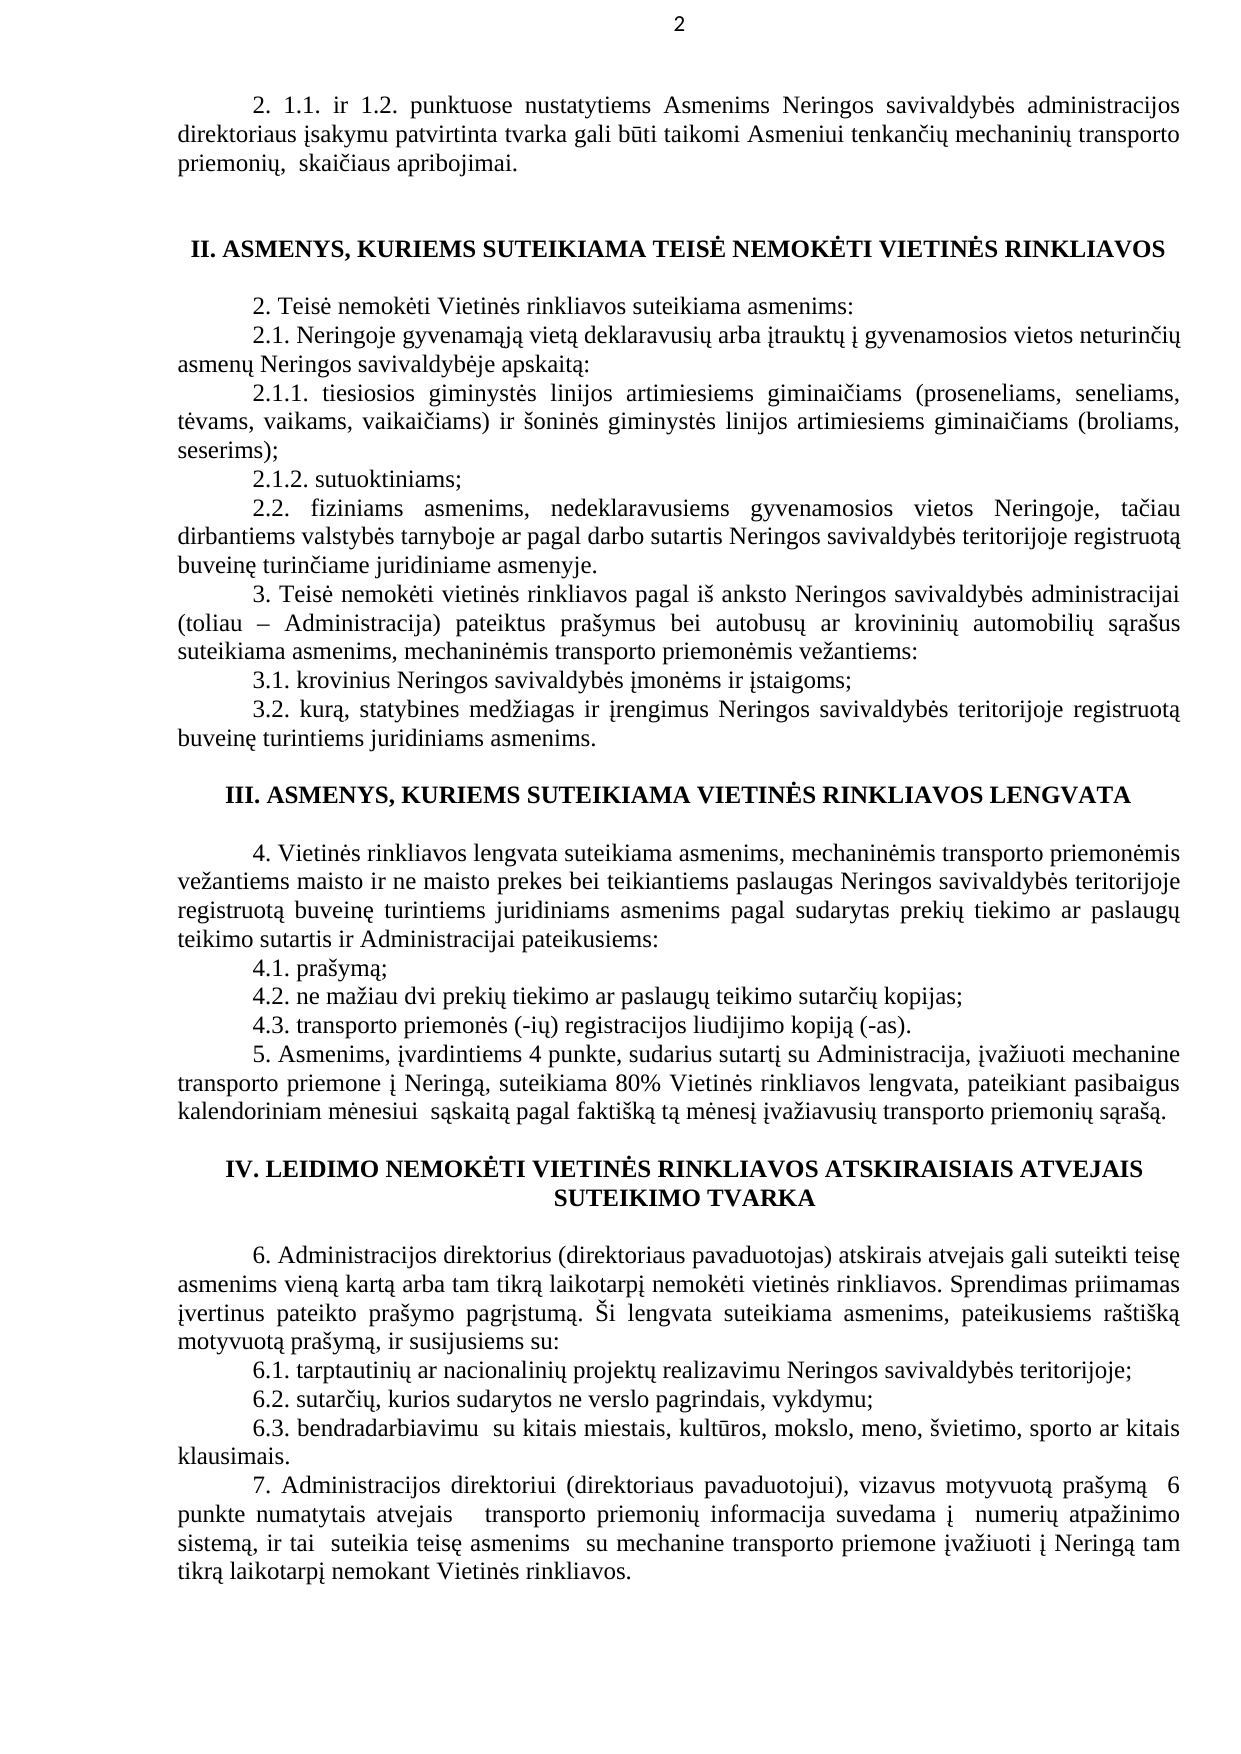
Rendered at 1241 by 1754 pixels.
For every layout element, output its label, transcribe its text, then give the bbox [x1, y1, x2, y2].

text 3.1. krovinius Neringos savivaldybės įmonėms ir įstaigoms; [177, 665, 1181, 694]
text IV. LEIDIMO NEMOKĖTI VIETINĖS RINKLIAVOS ATSKIRAISIAIS ATVEJAIS SUTEIKIMO TVARKA [177, 1154, 1192, 1211]
text 2. 1.1. ir 1.2. punktuose nustatytiems Asmenims Neringos savivaldybės administracijos direktoriaus įsakymu patvirtinta tvarka gali būti taikomi Asmeniui tenkančių mechaninių transporto priemonių, skaičiaus apribojimai. [177, 90, 1181, 176]
text 3. Teisė nemokėti vietinės rinkliavos pagal iš anksto Neringos savivaldybės administracijai (toliau – Administracija) pateiktus prašymus bei autobusų ar krovininių automobilių sąrašus suteikiama asmenims, mechaninėmis transporto priemonėmis vežantiems: [177, 579, 1181, 665]
text III. ASMENYS, KURIEMS SUTEIKIAMA VIETINĖS RINKLIAVOS LENGVATA [177, 780, 1179, 809]
text 2.1.1. tiesiosios giminystės linijos artimiesiems giminaičiams (proseneliams, seneliams, tėvams, vaikams, vaikaičiams) ir šoninės giminystės linijos artimiesiems giminaičiams (broliams, seserims); [177, 378, 1181, 464]
text 4.2. ne mažiau dvi prekių tiekimo ar paslaugų teikimo sutarčių kopijas; [177, 981, 1181, 1010]
text 4.1. prašymą; [177, 953, 1181, 981]
text 3.2. kurą, statybines medžiagas ir įrengimus Neringos savivaldybės teritorijoje registruotą buveinę turintiems juridiniams asmenims. [177, 694, 1181, 751]
text 4.3. transporto priemonės (-ių) registracijos liudijimo kopiją (-as). [177, 1010, 1181, 1039]
text 6.2. sutarčių, kurios sudarytos ne verslo pagrindais, vykdymu; [177, 1384, 1181, 1413]
text 6. Administracijos direktorius (direktoriaus pavaduotojas) atskirais atvejais gali suteikti teisę asmenims vieną kartą arba tam tikrą laikotarpį nemokėti vietinės rinkliavos. Sprendimas priimamas įvertinus pateikto prašymo pagrįstumą. Ši lengvata suteikiama asmenims, pateikusiems raštišką motyvuotą prašymą, ir susijusiems su: [177, 1240, 1181, 1355]
text 2.1.2. sutuoktiniams; [177, 464, 1181, 493]
text 2. Teisė nemokėti Vietinės rinkliavos suteikiama asmenims: [215, 291, 1181, 320]
text II. ASMENYS, KURIEMS SUTEIKIAMA TEISĖ NEMOKĖTI VIETINĖS RINKLIAVOS [177, 234, 1179, 263]
text 2.2. fiziniams asmenims, nedeklaravusiems gyvenamosios vietos Neringoje, tačiau dirbantiems valstybės tarnyboje ar pagal darbo sutartis Neringos savivaldybės teritorijoje registruotą buveinę turinčiame juridiniame asmenyje. [177, 493, 1181, 579]
text 6.3. bendradarbiavimu su kitais miestais, kultūros, mokslo, meno, švietimo, sporto ar kitais klausimais. [177, 1413, 1181, 1470]
text 7. Administracijos direktoriui (direktoriaus pavaduotojui), vizavus motyvuotą prašymą 6 punkte numatytais atvejais transporto priemonių informacija suvedama į numerių atpažinimo sistemą, ir tai suteikia teisę asmenims su mechanine transporto priemone įvažiuoti į Neringą tam tikrą laikotarpį nemokant Vietinės rinkliavos. [177, 1470, 1181, 1585]
text 4. Vietinės rinkliavos lengvata suteikiama asmenims, mechaninėmis transporto priemonėmis vežantiems maisto ir ne maisto prekes bei teikiantiems paslaugas Neringos savivaldybės teritorijoje registruotą buveinę turintiems juridiniams asmenims pagal sudarytas prekių tiekimo ar paslaugų teikimo sutartis ir Administracijai pateikusiems: [177, 838, 1181, 953]
text 5. Asmenims, įvardintiems 4 punkte, sudarius sutartį su Administracija, įvažiuoti mechanine transporto priemone į Neringą, suteikiama 80% Vietinės rinkliavos lengvata, pateikiant pasibaigus kalendoriniam mėnesiui sąskaitą pagal faktišką tą mėnesį įvažiavusių transporto priemonių sąrašą. [177, 1039, 1181, 1125]
text 6.1. tarptautinių ar nacionalinių projektų realizavimu Neringos savivaldybės teritorijoje; [177, 1355, 1181, 1384]
text 2.1. Neringoje gyvenamąją vietą deklaravusių arba įtrauktų į gyvenamosios vietos neturinčių asmenų Neringos savivaldybėje apskaitą: [177, 320, 1181, 378]
